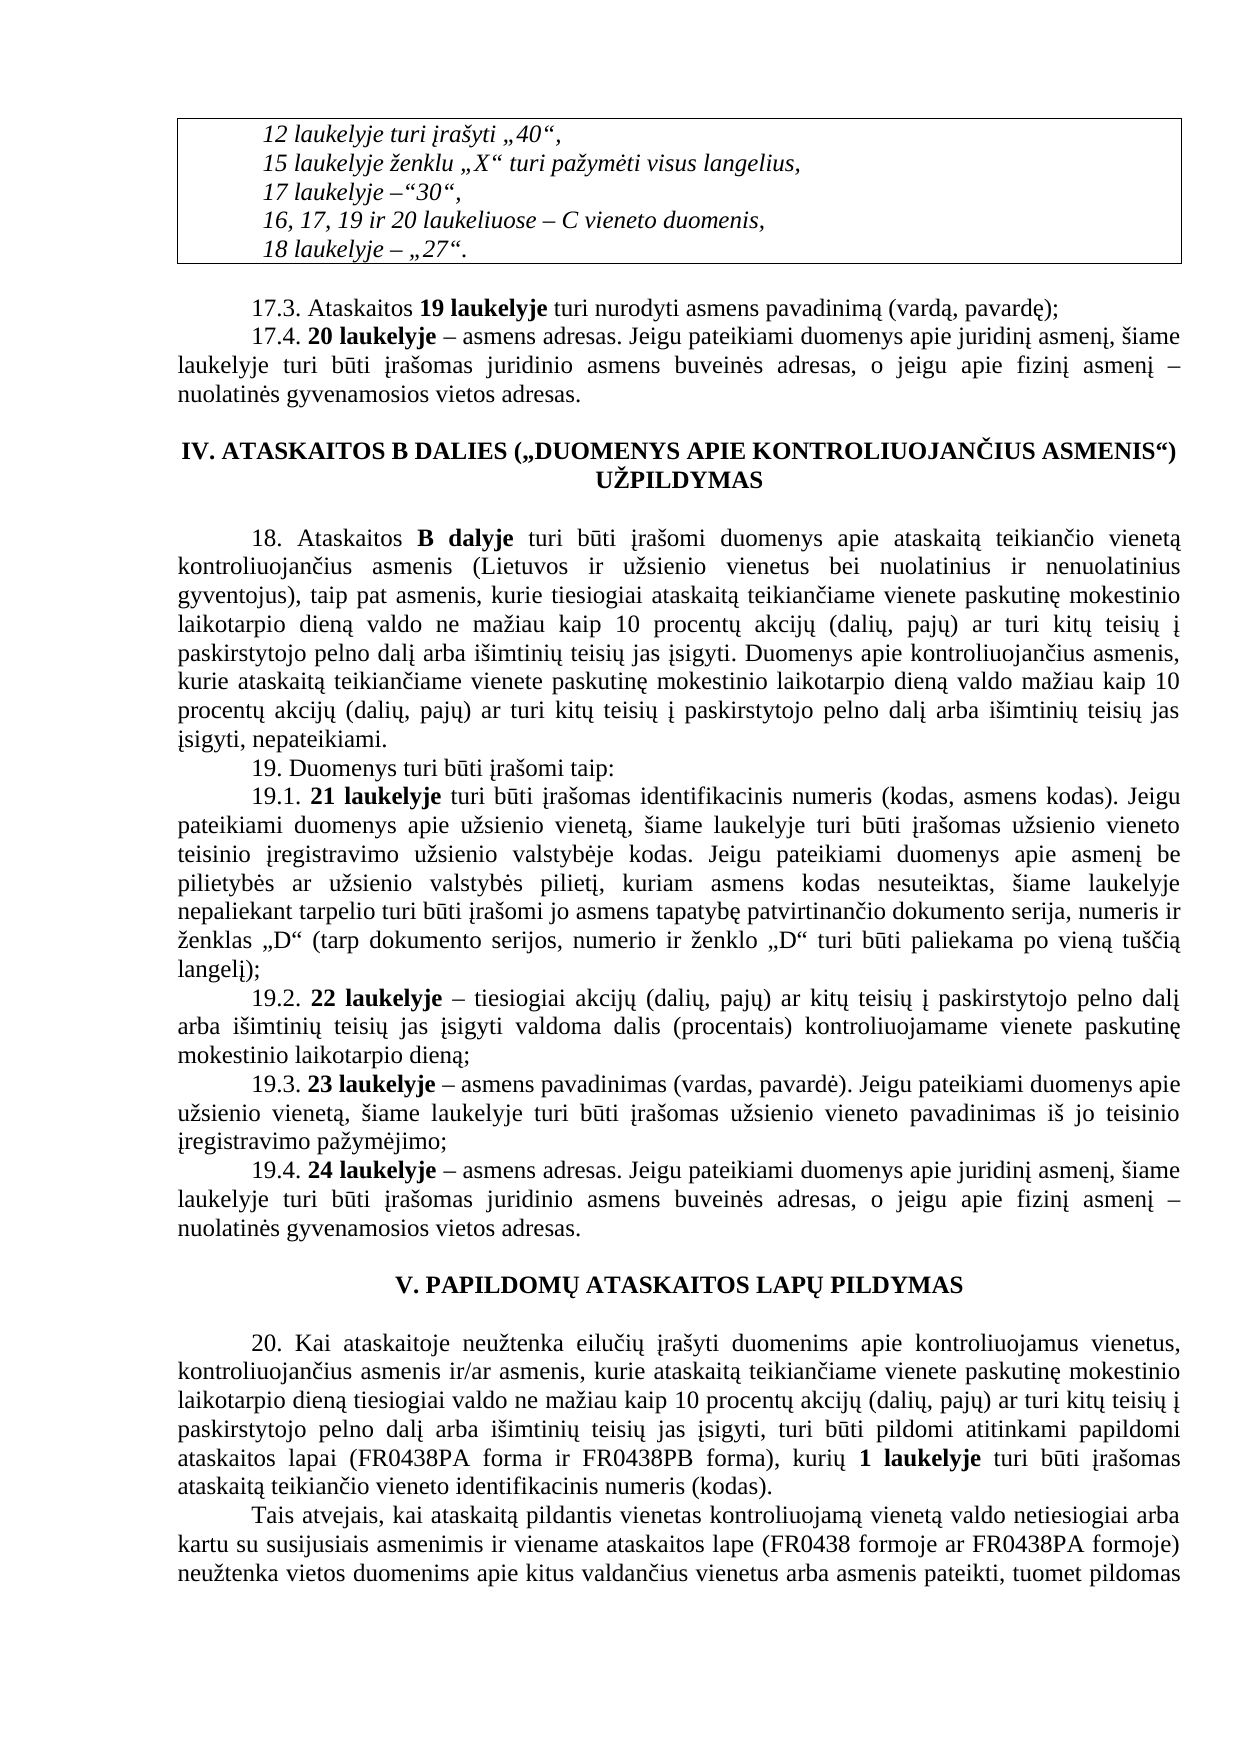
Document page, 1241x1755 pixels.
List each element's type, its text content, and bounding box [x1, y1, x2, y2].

text 19. Duomenys turi būti įrašomi taip: [177, 753, 1181, 781]
text 17.4. 20 laukelyje – asmens adresas. Jeigu pateikiami duomenys apie juridinį asmenį, šiame laukelyje turi būti įrašomas juridinio asmens buveinės adresas, o jeigu apie fizinį asmenį – nuolatinės gyvenamosios vietos adresas. [177, 321, 1181, 408]
table_header 12 laukelyje turi įrašyti „40“, 15 laukelyje ženklu „X“ turi pažymėti visus langelius, 17 laukelyje –“30“, 16, 17, 19 ir 20 laukeliuose – C vieneto duomenis, 18 laukelyje – „27“. [178, 119, 1181, 263]
text 19.1. 21 laukelyje turi būti įrašomas identifikacinis numeris (kodas, asmens kodas). Jeigu pateikiami duomenys apie užsienio vienetą, šiame laukelyje turi būti įrašomas užsienio vieneto teisinio įregistravimo užsienio valstybėje kodas. Jeigu pateikiami duomenys apie asmenį be pilietybės ar užsienio valstybės pilietį, kuriam asmens kodas nesuteiktas, šiame laukelyje nepaliekant tarpelio turi būti įrašomi jo asmens tapatybę patvirtinančio dokumento serija, numeris ir ženklas „D“ (tarp dokumento serijos, numerio ir ženklo „D“ turi būti paliekama po vieną tuščią langelį); [177, 781, 1181, 983]
text Tais atvejais, kai ataskaitą pildantis vienetas kontroliuojamą vienetą valdo netiesiogiai arba kartu su susijusiais asmenimis ir viename ataskaitos lape (FR0438 formoje ar FR0438PA formoje) neužtenka vietos duomenims apie kitus valdančius vienetus arba asmenis pateikti, tuomet pildomas [177, 1500, 1181, 1586]
text 20. Kai ataskaitoje neužtenka eilučių įrašyti duomenims apie kontroliuojamus vienetus, kontroliuojančius asmenis ir/ar asmenis, kurie ataskaitą teikiančiame vienete paskutinę mokestinio laikotarpio dieną tiesiogiai valdo ne mažiau kaip 10 procentų akcijų (dalių, pajų) ar turi kitų teisių į paskirstytojo pelno dalį arba išimtinių teisių jas įsigyti, turi būti pildomi atitinkami papildomi ataskaitos lapai (FR0438PA forma ir FR0438PB forma), kurių 1 laukelyje turi būti įrašomas ataskaitą teikiančio vieneto identifikacinis numeris (kodas). [177, 1328, 1181, 1500]
text 17.3. Ataskaitos 19 laukelyje turi nurodyti asmens pavadinimą (vardą, pavardę); [177, 293, 1181, 321]
text V. PAPILDOMŲ ATASKAITOS LAPŲ PILDYMAS [177, 1270, 1181, 1299]
text 19.2. 22 laukelyje – tiesiogiai akcijų (dalių, pajų) ar kitų teisių į paskirstytojo pelno dalį arba išimtinių teisių jas įsigyti valdoma dalis (procentais) kontroliuojamame vienete paskutinę mokestinio laikotarpio dieną; [177, 983, 1181, 1069]
text 19.3. 23 laukelyje – asmens pavadinimas (vardas, pavardė). Jeigu pateikiami duomenys apie užsienio vienetą, šiame laukelyje turi būti įrašomas užsienio vieneto pavadinimas iš jo teisinio įregistravimo pažymėjimo; [177, 1069, 1181, 1155]
text 19.4. 24 laukelyje – asmens adresas. Jeigu pateikiami duomenys apie juridinį asmenį, šiame laukelyje turi būti įrašomas juridinio asmens buveinės adresas, o jeigu apie fizinį asmenį – nuolatinės gyvenamosios vietos adresas. [177, 1155, 1181, 1241]
text 18. Ataskaitos B dalyje turi būti įrašomi duomenys apie ataskaitą teikiančio vienetą kontroliuojančius asmenis (Lietuvos ir užsienio vienetus bei nuolatinius ir nenuolatinius gyventojus), taip pat asmenis, kurie tiesiogiai ataskaitą teikiančiame vienete paskutinę mokestinio laikotarpio dieną valdo ne mažiau kaip 10 procentų akcijų (dalių, pajų) ar turi kitų teisių į paskirstytojo pelno dalį arba išimtinių teisių jas įsigyti. Duomenys apie kontroliuojančius asmenis, kurie ataskaitą teikiančiame vienete paskutinę mokestinio laikotarpio dieną valdo mažiau kaip 10 procentų akcijų (dalių, pajų) ar turi kitų teisių į paskirstytojo pelno dalį arba išimtinių teisių jas įsigyti, nepateikiami. [177, 523, 1181, 753]
text IV. ATASKAITOS B DALIES („DUOMENYS APIE KONTROLIUOJANČIUS ASMENIS“) UŽPILDYMAS [177, 436, 1181, 494]
